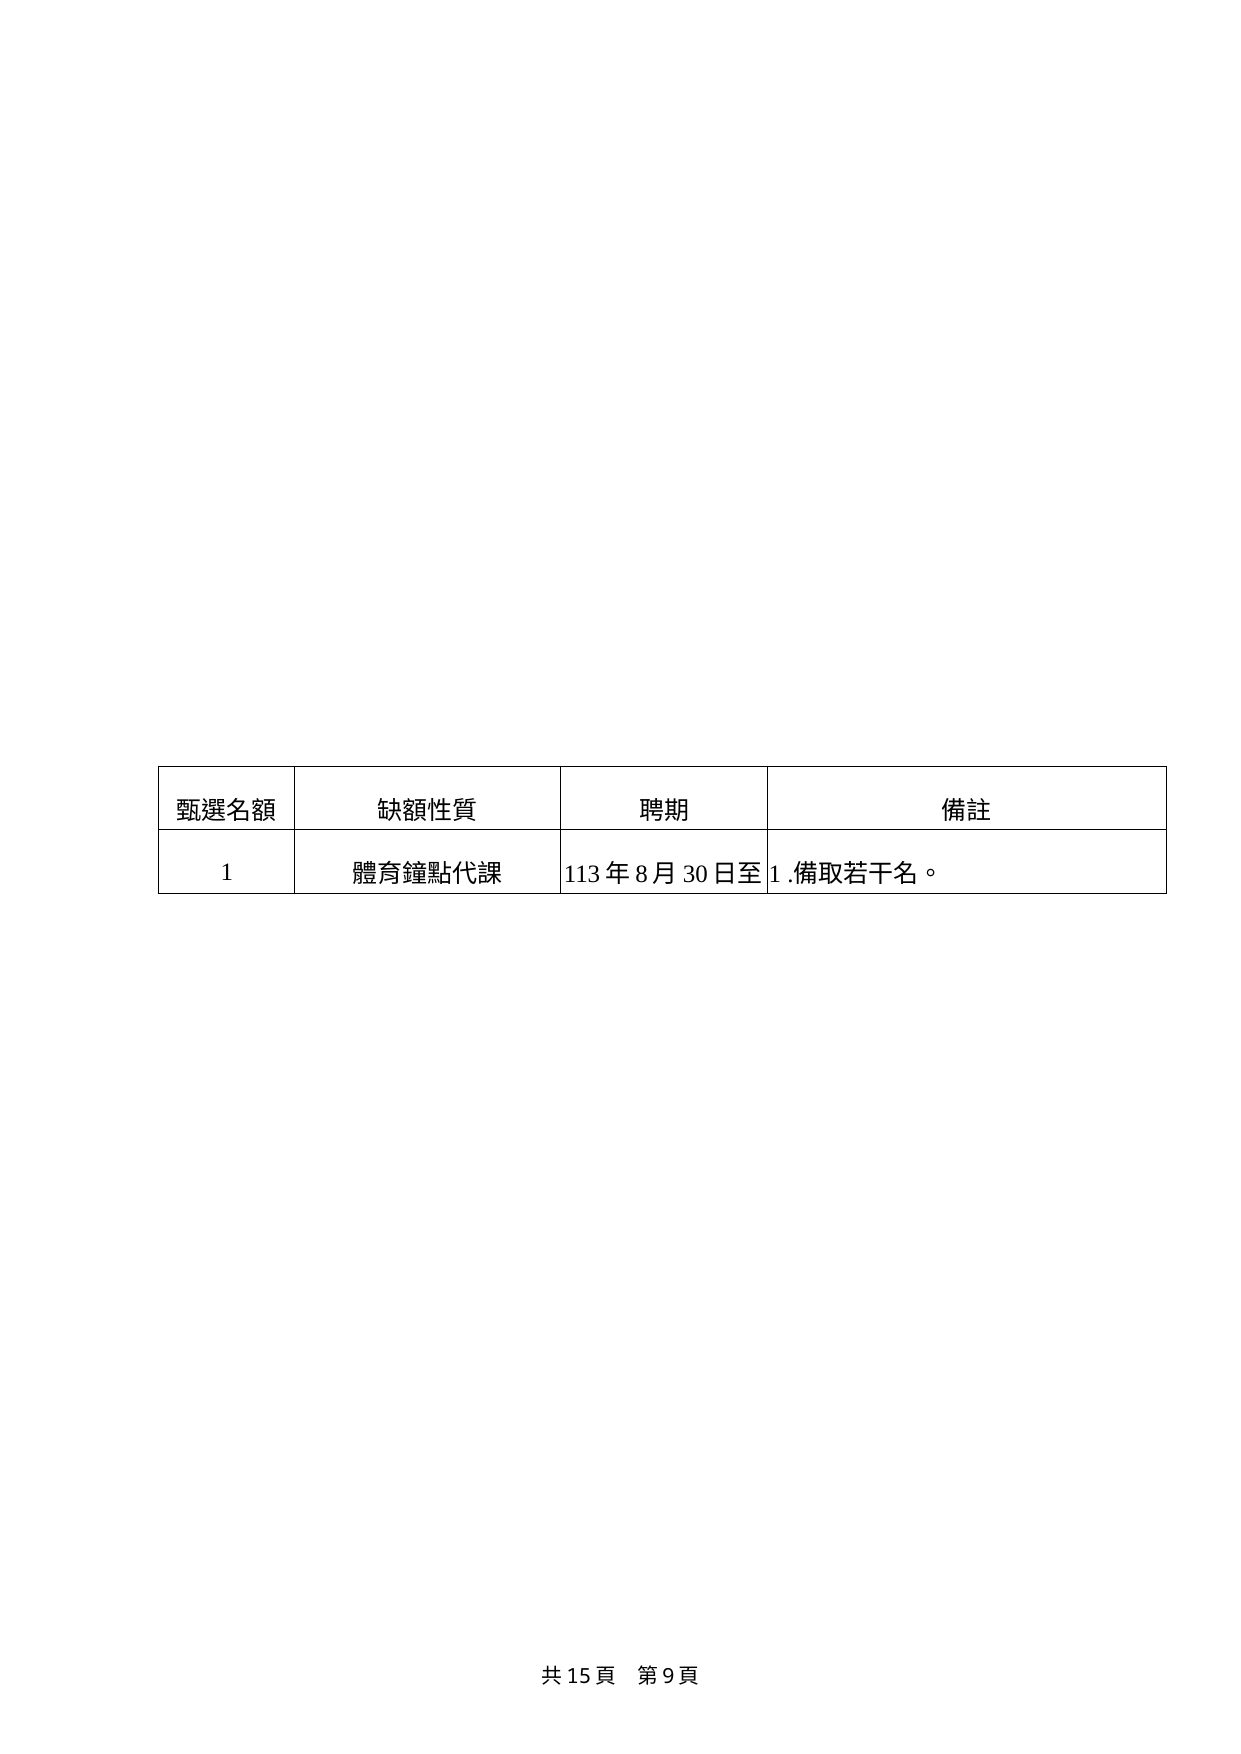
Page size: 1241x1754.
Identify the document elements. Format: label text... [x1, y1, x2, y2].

table_header 缺額性質 [295, 767, 560, 829]
table_header 甄選名額 [159, 767, 294, 829]
table_cell 113年8月30日至 [561, 830, 767, 893]
table_header 備註 [768, 767, 1166, 829]
table_header 聘期 [561, 767, 767, 829]
table_cell 體育鐘點代課 [295, 830, 560, 893]
table_cell 1 [159, 830, 294, 893]
table_cell 1 .備取若干名。 [768, 830, 1166, 893]
